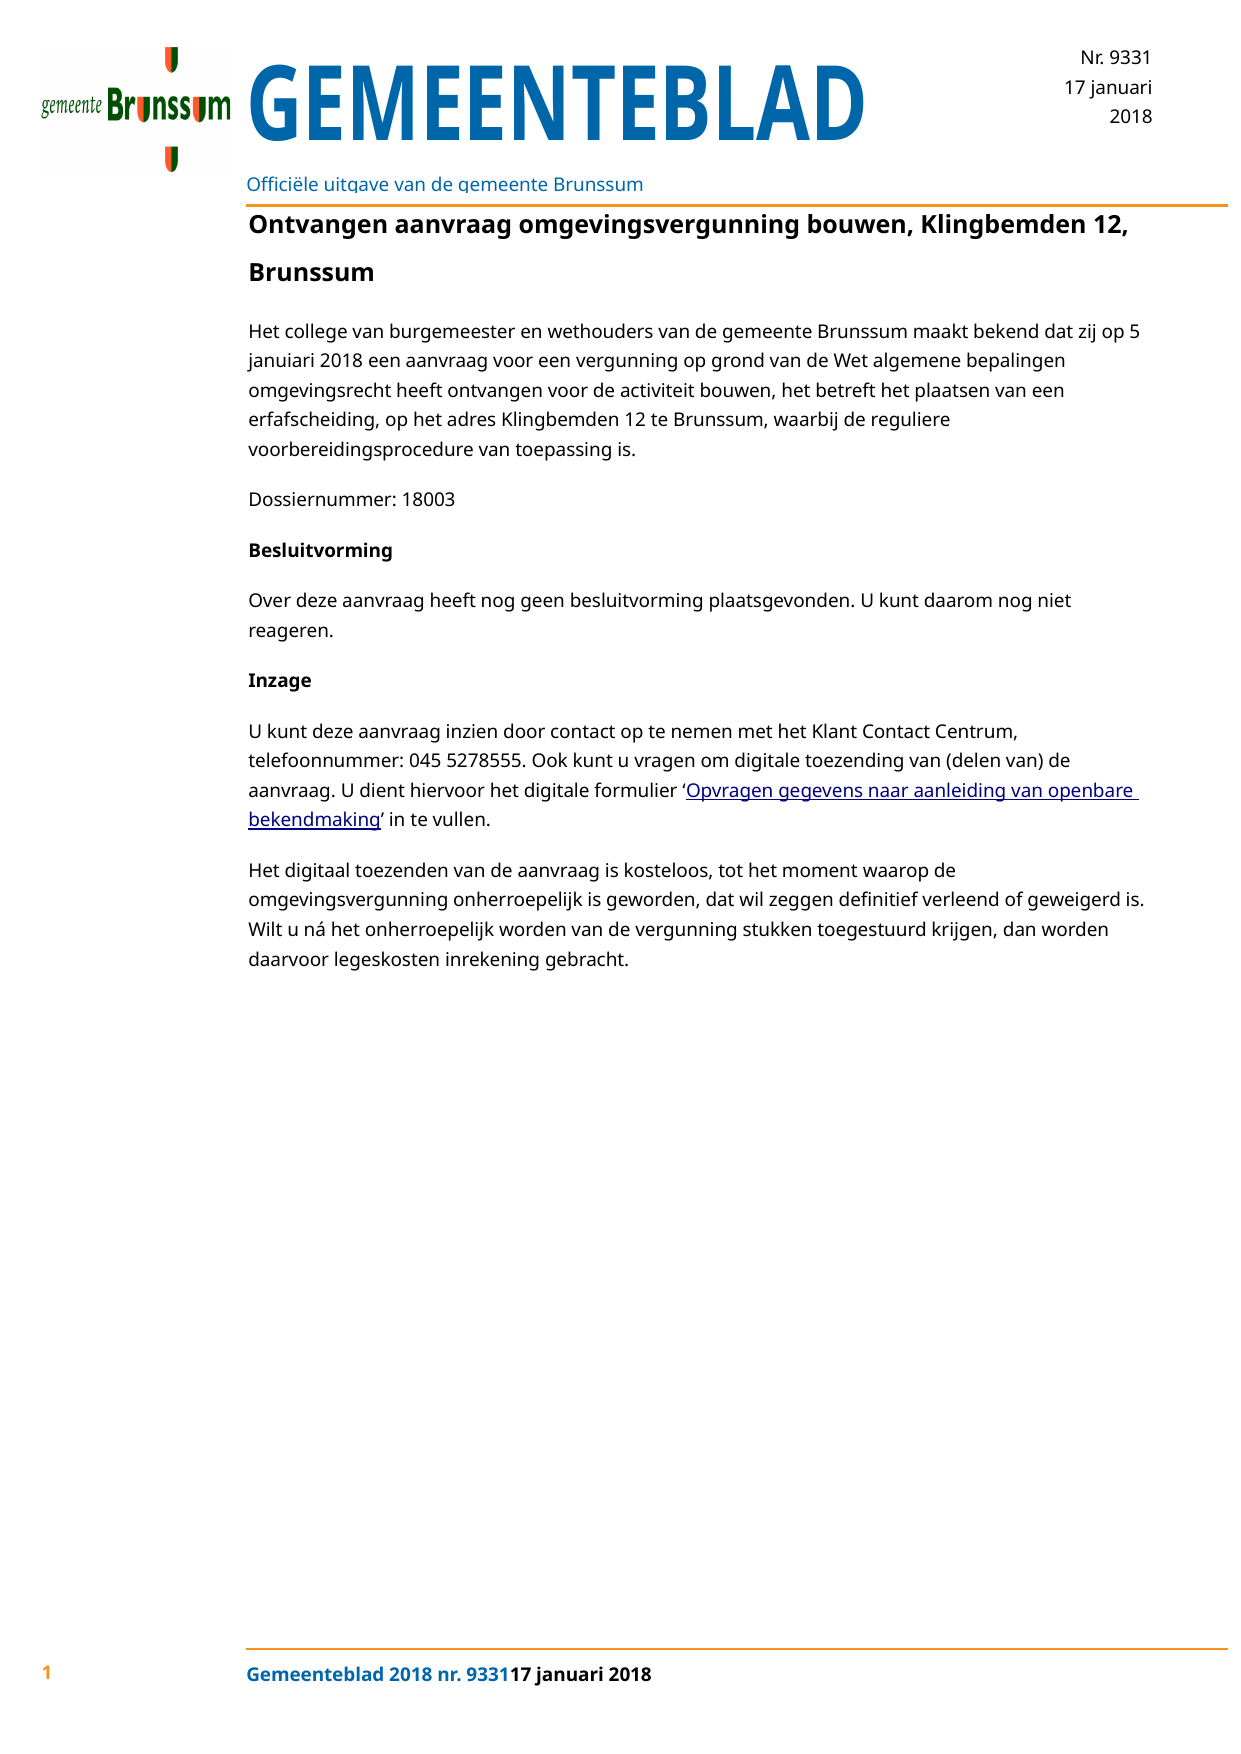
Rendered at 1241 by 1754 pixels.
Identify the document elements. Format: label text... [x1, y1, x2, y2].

text Het college van burgemeester en wethouders van de gemeente Brunssum maakt bekend dat zij op 5 januiari 2018 een aanvraag voor een vergunning op grond van de Wet algemene bepalingen omgevingsrecht heeft ontvangen voor de activiteit bouwen, het betreft het plaatsen van een erfafscheiding, op het adres Klingbemden 12 te Brunssum, waarbij de reguliere voorbereidingsprocedure van toepassing is. [248, 318, 1152, 462]
text Over deze aanvraag heeft nog geen besluitvorming plaatsgevonden. U kunt daarom nog niet reageren. [248, 587, 1152, 643]
text Inzage [248, 667, 1152, 693]
text Ontvangen aanvraag omgevingsvergunning bouwen, Klingbemden 12, Brunssum [248, 207, 1152, 288]
text Besluitvorming [248, 537, 1152, 563]
picture [41, 47, 231, 172]
text U kunt deze aanvraag inzien door contact op te nemen met het Klant Contact Centrum, telefoonnummer: 045 5278555. Ook kunt u vragen om digitale toezending van (delen van) de aanvraag. U dient hiervoor het digitale formulier ‘Opvragen gegevens naar aanleiding van openbare bekendmaking’ in te vullen. [248, 718, 1152, 832]
text Dossiernummer: 18003 [248, 487, 1152, 512]
text Het digitaal toezenden van de aanvraag is kosteloos, tot het moment waarop de omgevingsvergunning onherroepelijk is geworden, dat wil zeggen definitief verleend of geweigerd is. Wilt u ná het onherroepelijk worden van de vergunning stukken toegestuurd krijgen, dan worden daarvoor legeskosten inrekening gebracht. [248, 857, 1152, 972]
